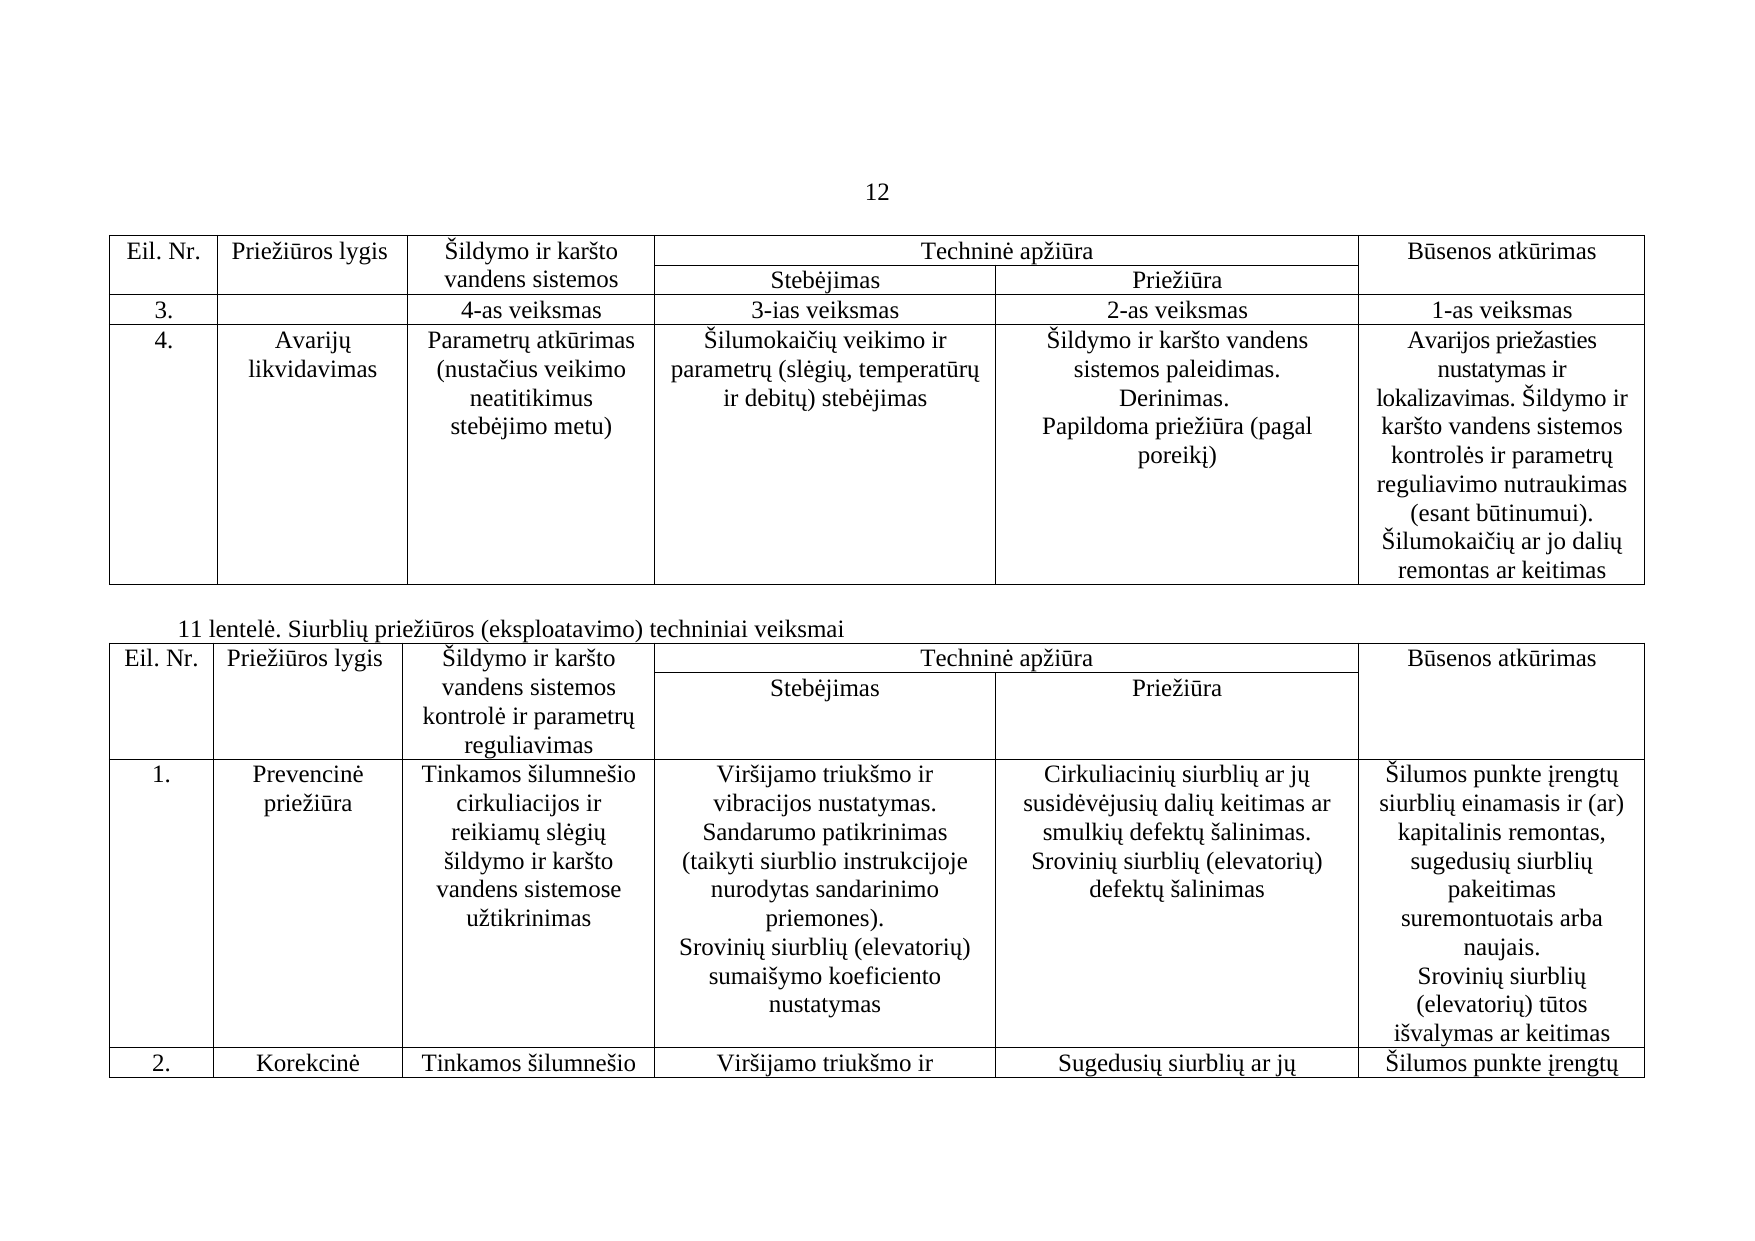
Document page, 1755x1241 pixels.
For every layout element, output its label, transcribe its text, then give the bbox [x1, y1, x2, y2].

table_cell Viršijamo triukšmo ir [655, 1048, 995, 1077]
table_cell Priežiūra [996, 673, 1358, 758]
table_cell Prevencinė priežiūra [214, 760, 402, 1047]
table_cell Šilumokaičių veikimo ir parametrų (slėgių, temperatūrų ir debitų) stebėjimas [655, 325, 995, 584]
table_cell Cirkuliacinių siurblių ar jų susidėvėjusių dalių keitimas ar smulkių defektų šalinimas. Srovinių siurblių (elevatorių) defektų šalinimas [996, 760, 1358, 1047]
table_cell Avarijų likvidavimas [218, 325, 407, 584]
table_cell 3. [110, 295, 217, 324]
table_header Techninė apžiūra [655, 644, 1358, 672]
table_cell Tinkamos šilumnešio cirkuliacijos ir reikiamų slėgių šildymo ir karšto vandens sistemose reguliavimas, nustačius šildymo ir karšto vandens sistemos kontrolės ir parametrų reguliavimo sutrikimus pagal: stebėjimus; vartotojų nusiskundimus [403, 1048, 654, 1077]
table_header Eil. Nr. [110, 236, 217, 294]
table_cell 4-as veiksmas [408, 295, 654, 324]
table_cell Viršijamo triukšmo ir vibracijos nustatymas. Sandarumo patikrinimas (taikyti siurblio instrukcijoje nurodytas sandarinimo priemones). Srovinių siurblių (elevatorių) sumaišymo koeficiento nustatymas [655, 760, 995, 1047]
table_header Priežiūros lygis [214, 644, 402, 758]
table_cell 1-as veiksmas [1359, 295, 1644, 324]
table_header Būsenos atkūrimas [1359, 644, 1644, 758]
table_cell Parametrų atkūrimas (nustačius veikimo neatitikimus stebėjimo metu) [408, 325, 654, 584]
table_cell Korekcinė [214, 1048, 402, 1077]
table_cell Šilumos punkte įrengtų siurblių einamasis ir (ar) kapitalinis remontas, sugedusių siurblių pakeitimas suremontuotais arba naujais. Srovinių siurblių (elevatorių) tūtos išvalymas ar keitimas [1359, 760, 1644, 1047]
table_cell Šildymo ir karšto vandens sistemos paleidimas. Derinimas. Papildoma priežiūra (pagal poreikį) [996, 325, 1358, 584]
table_cell Stebėjimas [655, 673, 995, 758]
table_cell 2. [110, 1048, 213, 1077]
table_header Šildymo ir karšto vandens sistemos kontrolė ir parametrų reguliavimas [403, 644, 654, 758]
table_cell 1. [110, 760, 213, 1047]
table_cell Šilumos punkte įrengtų [1359, 1048, 1644, 1077]
table_cell 2-as veiksmas [996, 295, 1358, 324]
table_cell 3-ias veiksmas [655, 295, 995, 324]
table_header Techninė apžiūra [655, 236, 1358, 264]
table_cell 4. [110, 325, 217, 584]
text 11 lentelė. Siurblių priežiūros (eksploatavimo) techniniai veiksmai [118, 614, 1636, 642]
table_cell [218, 295, 407, 324]
table_header Priežiūros lygis [218, 236, 407, 294]
table_cell Stebėjimas [655, 266, 995, 294]
table_header Šildymo ir karšto vandens sistemos kontrolė ir parametrų reguliavimas [408, 236, 654, 294]
table_header Eil. Nr. [110, 644, 213, 758]
table_cell Avarijos priežasties nustatymas ir lokalizavimas. Šildymo ir karšto vandens sistemos kontrolės ir parametrų reguliavimo nutraukimas (esant būtinumui). Šilumokaičių ar jo dalių remontas ar keitimas [1359, 325, 1644, 584]
table_cell Priežiūra [996, 266, 1358, 294]
table_header Būsenos atkūrimas [1359, 236, 1644, 294]
table_cell Tinkamos šilumnešio cirkuliacijos ir reikiamų slėgių šildymo ir karšto vandens sistemose užtikrinimas [403, 760, 654, 1047]
table_cell Sugedusių siurblių ar jų [996, 1048, 1358, 1077]
